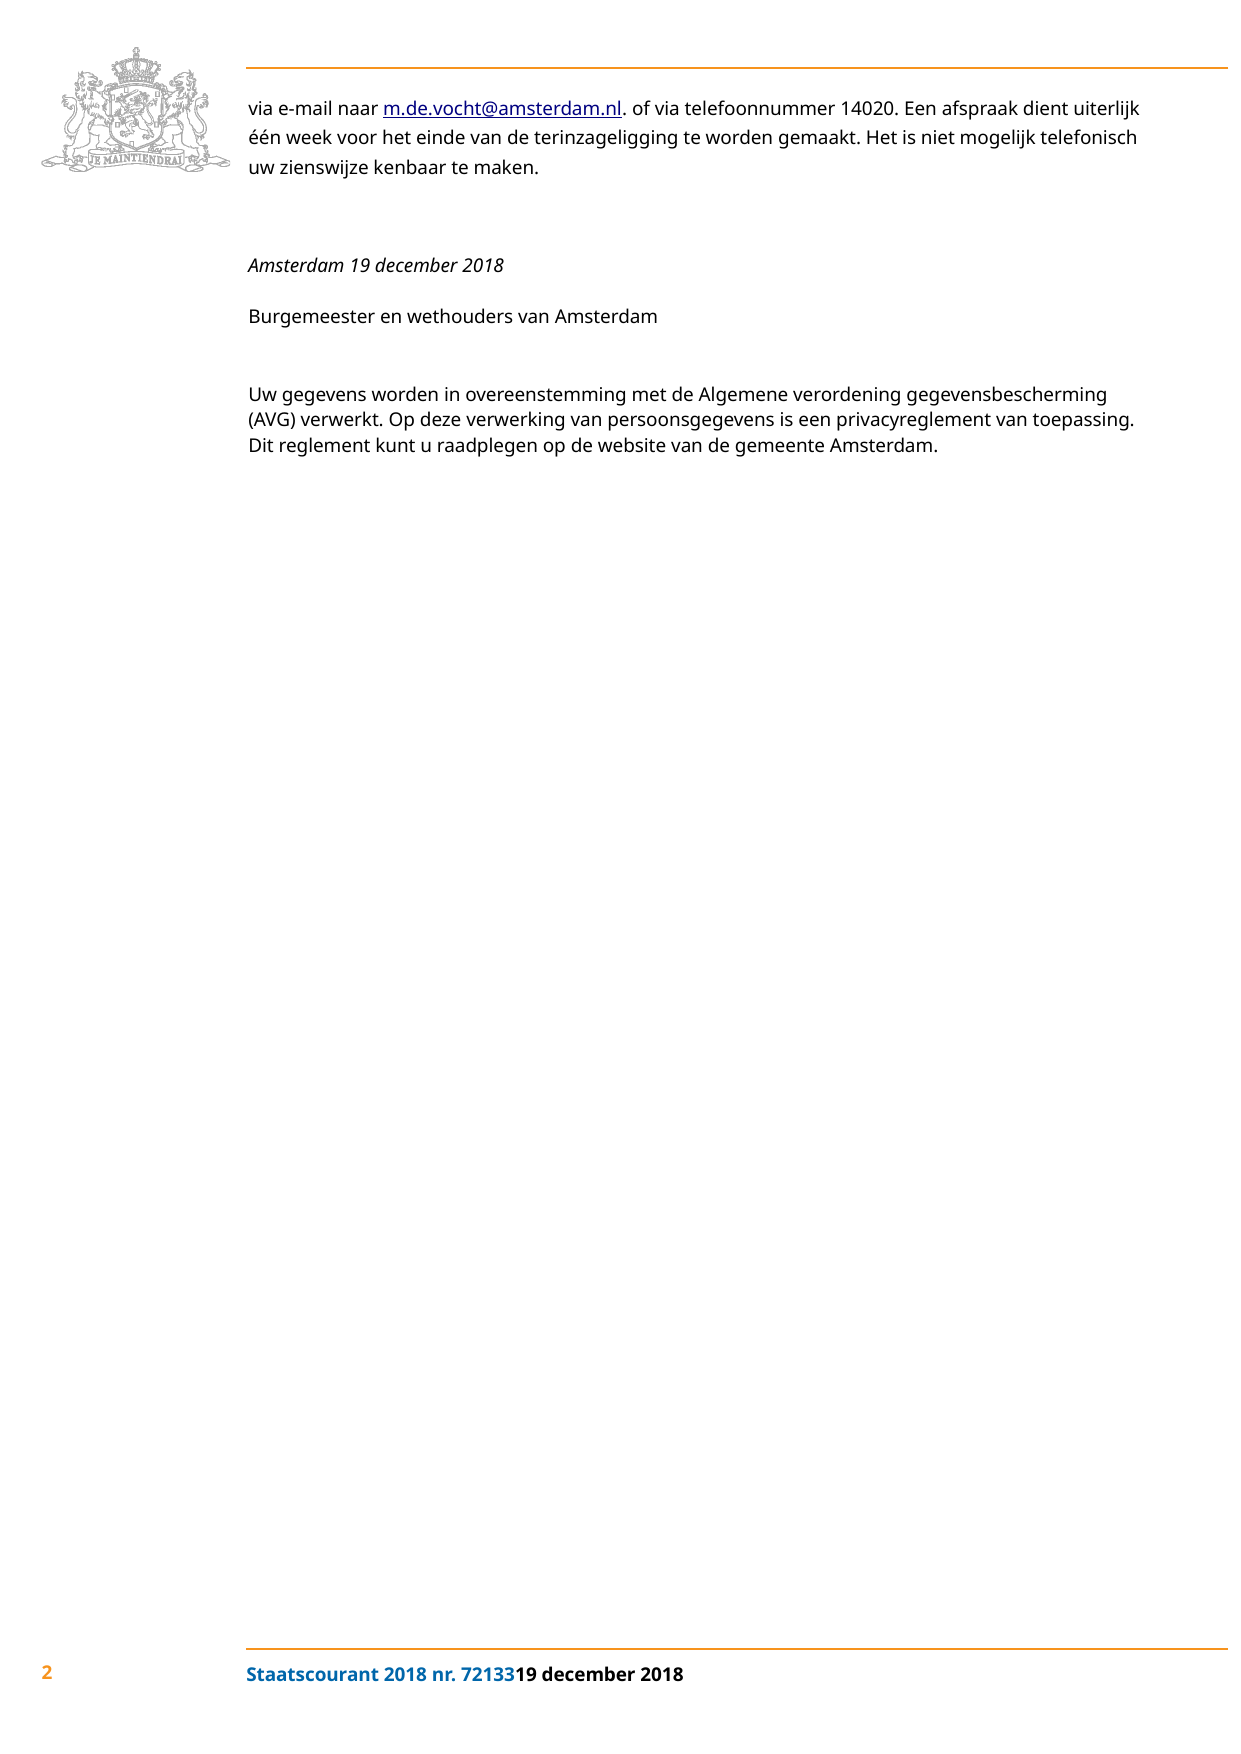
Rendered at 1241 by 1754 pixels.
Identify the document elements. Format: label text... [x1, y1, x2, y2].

picture [41, 47, 231, 172]
text Burgemeester en wethouders van Amsterdam [248, 304, 1152, 329]
text Amsterdam 19 december 2018 [248, 252, 1152, 278]
text Uw gegevens worden in overeenstemming met de Algemene verordening gegevensbescherming (AVG) verwerkt. Op deze verwerking van persoonsgegevens is een privacyreglement van toepassing. Dit reglement kunt u raadplegen op de website van de gemeente Amsterdam. [248, 381, 1152, 458]
text via e-mail naar m.de.vocht@amsterdam.nl. of via telefoonnummer 14020. Een afspraak dient uiterlijk één week voor het einde van de terinzageligging te worden gemaakt. Het is niet mogelijk telefonisch uw zienswijze kenbaar te maken. [248, 95, 1152, 180]
